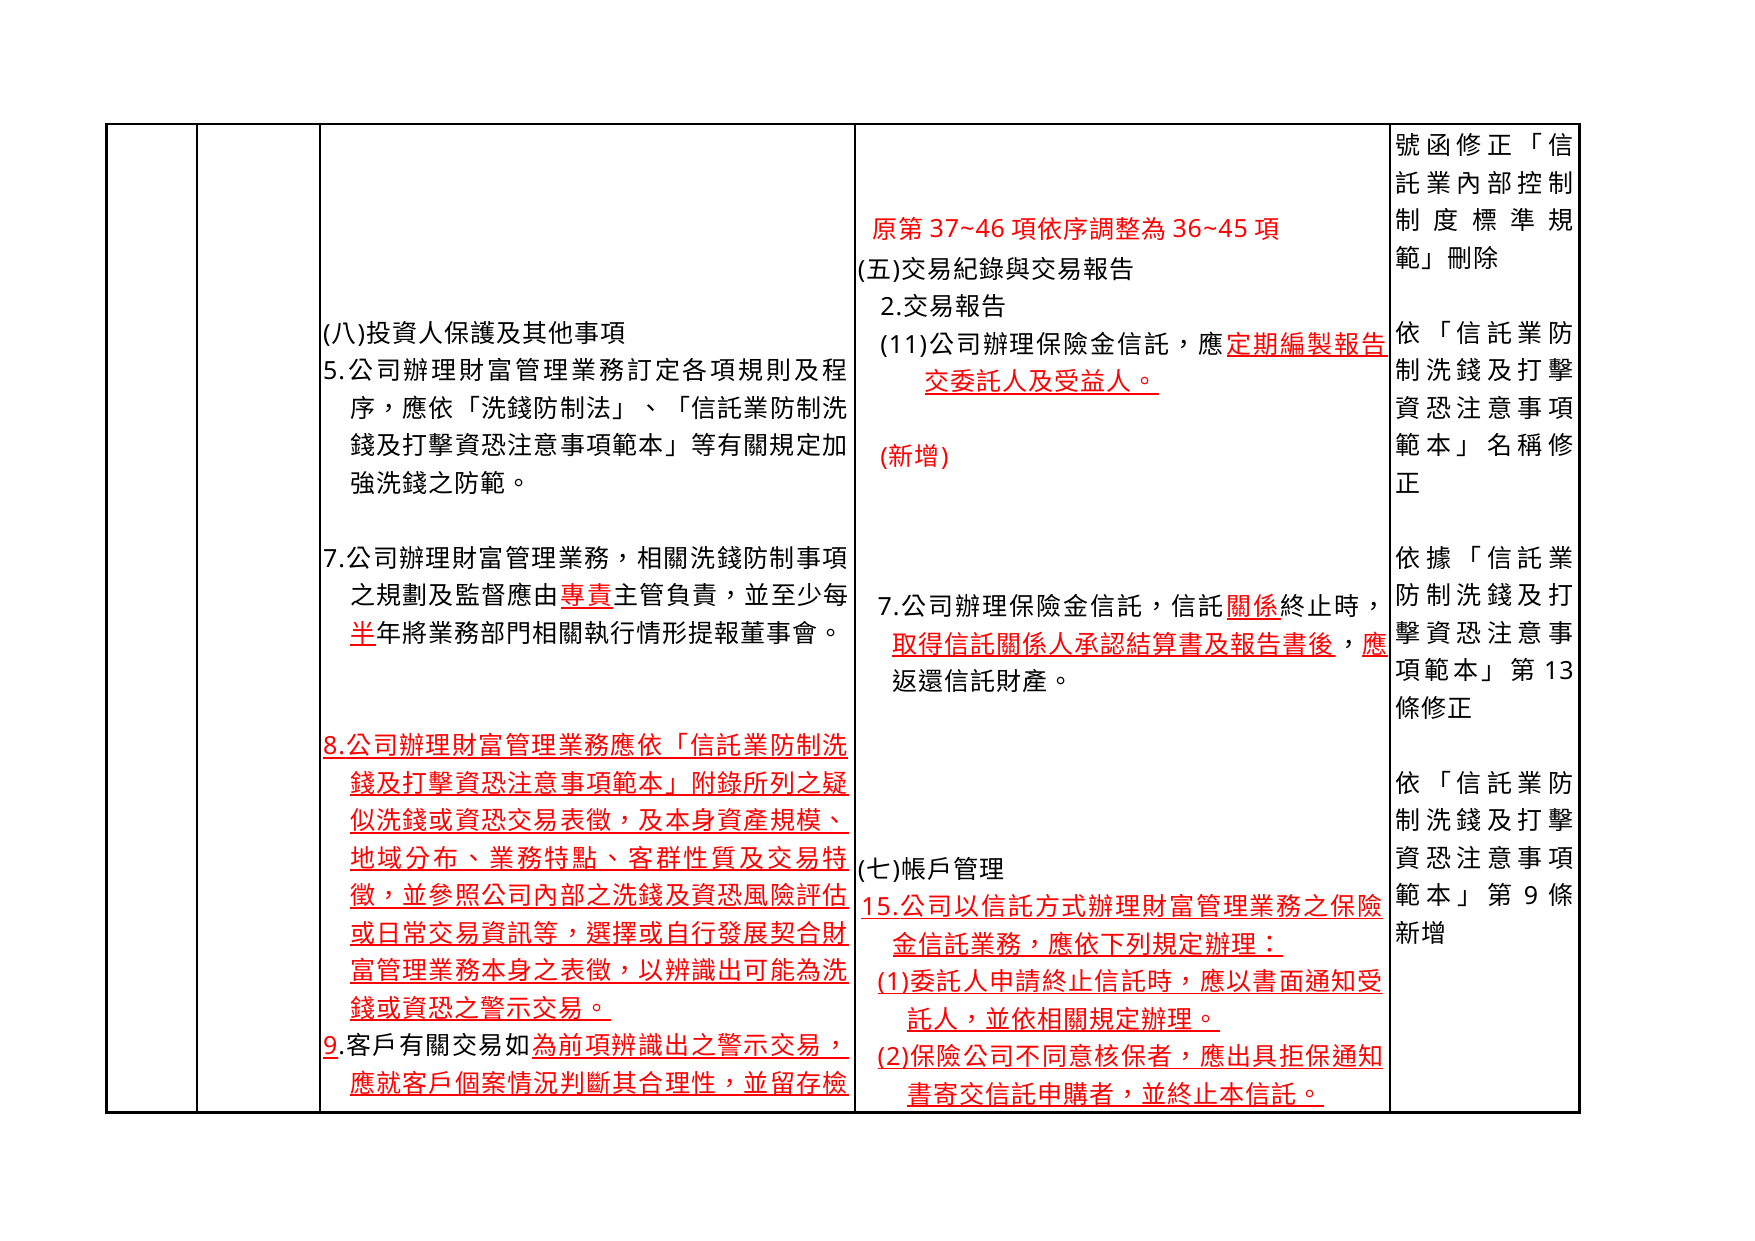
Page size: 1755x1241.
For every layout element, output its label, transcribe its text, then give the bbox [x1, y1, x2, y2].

table_cell (八)投資人保護及其他事項 5.公司辦理財富管理業務訂定各項規則及程序，應依「洗錢防制法」、「信託業防制洗錢及打擊資恐注意事項範本」等有關規定加強洗錢之防範。 7.公司辦理財富管理業務，相關洗錢防制事項之規劃及監督應由專責主管負責，並至少每半年將業務部門相關執行情形提報董事會。 8.公司辦理財富管理業務應依「信託業防制洗錢及打擊資恐注意事項範本」附錄所列之疑似洗錢或資恐交易表徵，及本身資產規模、地域分布、業務特點、客群性質及交易特徵，並參照公司內部之洗錢及資恐風險評估或日常交易資訊等，選擇或自行發展契合財富管理業務本身之表徵，以辨識出可能為洗錢或資恐之警示交易。 9.客戶有關交易如為前項辨識出之警示交易，應就客戶個案情況判斷其合理性，並留存檢 [321, 125, 854, 1111]
table_cell [198, 125, 319, 1111]
table_cell 號函修正「信託業內部控制制度標準規範」刪除 依「信託業防制洗錢及打擊資恐注意事項範本」名稱修正 依據「信託業防制洗錢及打擊資恐注意事項範本」第13條修正 依「信託業防制洗錢及打擊資恐注意事項範本」第9條新增 [1391, 125, 1578, 1111]
table_cell [108, 125, 196, 1111]
table_cell (四)信託財產之管理與運用 2.保管信託財產 (8)公司辦理保險金信託業務，各委託人保險金信託專戶內之信託財產應獨立設帳保管。 26.特定金錢信託或特定有價證券信託－信託財產運用於境外結構型商品 (6)應向委託人宣讀商品投資人須知之重要內容，並以錄音方式保留紀錄。但對專業投資人得以交付書面或影音媒體方式取代之。 (新增) 35.公司辦理保險金信託業務，若屬於委託人投保前之保險金信託，應符合下列規定： 公司應擬訂投資保障計畫名稱、投資標的及範圍等事項。 公司應與保險公司議定下列事項，並簽訂合作契約書暨備忘錄，且雙方對於客戶資料皆負有保密義務。 保險組合、保障內容、理賠方式等相關條款。 保險費比率、入帳方式等相關事項。 客戶資料提供方式。 產品設計及各項資料(含保險證)寄送。 個案配合方案。 其他相關事宜。 應與委託人簽訂「○○計畫申請書暨約定書/○○保險金信託契約」。前述約定書由公司自訂並經公司法務單位審核。 相關作業應符合信託業商業同業公會所訂之保險金信託內控規定。 36.公司辦理保險金信託業務，若屬於委託人投保後之保險金信託，應符合下列規定： (1)應與委託人簽訂信託契約，並約定受託人是否具有運用決定權。 (2)公司應確認保險單要保人向保險公司批註保險金給付限存入指定之信託專戶。 (3)信託財產之管理與運用應依相關法令及信託契約之約定辦理。 (4)公司應依據信託契約之約定分配信託利益予受益人。 原第37~46項依序調整為36~45項 (五)交易紀錄與交易報告 2.交易報告 (11)公司辦理保險金信託，應定期編製報告交委託人及受益人。 (新增) 7.公司辦理保險金信託，信託關係終止時，取得信託關係人承認結算書及報告書後，應返還信託財產。 (七)帳戶管理 15.公司以信託方式辦理財富管理業務之保險金信託業務，應依下列規定辦理： (1)委託人申請終止信託時，應以書面通知受託人，並依相關規定辦理。 (2)保險公司不同意核保者，應出具拒保通知書寄交信託申購者，並終止本信託。 (八)投資人保護及其他事項 5.公司辦理財富管理業務訂定各項規則及程序，應依「洗錢防制法」、「信託業防制洗錢及打擊資助恐怖主義注意事項範本」等有關規定加強洗錢之防範。 7.公司辦理財富管理業務，相關洗錢防制事項之規劃及監督應由法令遵循部門主管負責，並至少每年將業務部門相關執行情形提報董事會。 (新增) 8.客戶有關交易如有下列情形之一者，應特別注意，如認為有疑似洗錢之交易，除應確認客戶身分並留存交易紀錄憑證外，並應依信託業防制洗錢注意事項規定程序向法務部調查局辦理申報： (1)同一信託帳戶於同一營業日之現金進出交易，分別累計達一定金額以上，且該交易與客戶身分、收入顯不相當或與本身營業性質無關者。 (2)同一客戶於同一櫃檯一次辦理多筆現金進出交易，分別累計達一定金額以上，且該交易與客戶身分、收入顯不相當或與本身營業性質無關者。 (3)同一客戶於同一櫃檯一次以現金分多筆要求開立憑證，其合計金額達一定金額以上，而無法敘明合理用途者。 (4)客戶突有不尋常之大額資金信託且與其身分、收入顯不相當或與本身營業性質無關者。 (5)久未往來之信託帳戶突然有大額現金出入、且又迅速移轉者。 (6)信託帳戶密集加入多筆小額款項，並立即解約，以大額或分散方式提領，其款項與客戶之身分，收入顯不相當或本身營業性質無關者。 (7)客戶經常於相關帳戶間移轉大額資金，或要求以現金處理有關交易流程者。 (8)經常替代他人或由不同之第三人存大筆款項入信託帳戶。 (9)對經常有多筆略低於必須申報之金額標準加入信託帳戶後，再委託電匯至其他城市或地區者。 (10)交易最終受益人或交易人為原財政部或金管會函轉外國政府所提供之恐怖分子或團體者；或國際洗錢防制組織認定或追查之恐怖組織；或交易資金疑似或有合理理由懷疑與恐怖活動、恐怖組織或資助恐怖主義有關聯者，應列為疑似洗錢之交易，須即向法務部調查局申報並副知金管會。 (11)客戶簽訂信託契約後即迅速終止契約，相距時間不久且無正當原因者。 (12)電視、報章雜誌或網際網路等媒體報導之特殊重大案件，該涉案人之信託。 (13)其他明顯不正常之交易行為。 9.廣告、業務招攬與營業促銷活動： (1)~(8)略 10.營業紛爭處理： (1)公司應訂定並實行適當之紛爭處理程序，以有效處理受託人或受益人對其服務之申訴。紛爭處理程序至少應包含下列事項： A.受理申訴之程序。 B.回應申訴之程序。 C.適當調查申訴之程序。 D.如有必要，告知申訴人得向信託公會請求調處其紛爭。 (2)公司應於其營業處所及網站上公布其紛爭處理程序之全部內容，並於受理申訴時交付一份紛爭處理程序予申訴人。 (3)受託人因境外基金之募集及銷售業務之紛爭，應依相關法令、業務章則、契約等規定為適當處理，如依上述程序無法解決，應依公司訂定之紛爭處理程序處理；全權委託投資業務所生紛爭，並應依「信託業兼營全權委託投資業務之紛爭調解處理辦法」之規定辦理。 (4)公司應確保其員工知悉其紛爭處理程序 及遵守該程序處理申訴，且其處理申訴迅速與公平，並應將申訴內容、其處理過程及回覆申訴人之結果予以紀錄，並留存相關文件與紀錄於信託契約終止後至少五年。 11.公司從事信託事業人員之薪酬制度應衡平考量委託人可能產生之各項風險、所收取之費用及其他因素，不得以受託之金額多寡為主要考量因素，其遵循之原則及考核方式並應依「信託業薪酬制度之訂定及考核原則」辦理。 12.公司依信託法第二十五條但書規定得委任第三人代為處理信託事務者，應注意下列事項： (1)~(7)略 13.公司以信託方式辦理財富管理業務之保險金信託業務，應請委託人書面同意下列事項： (1)受託人及保險公司得依「個人資料保護法」之規定查閱相關個人資料。 (2)保險公司得逕向被保險人診病及就醫之醫院或醫師查詢有關診療紀錄，並索取有關證明或病歷摘要，作為核保及理賠參考。 14.公司以信託方式辦理財富管理業務之保險金信託業務時，與保險公司及合作機構相互提供之客戶資料應負有保密之義務。 法令規章： (二十一)境外結構型商品管理規則第9、14、17、18、19、20、21、22、23、24條 (六十六)信託業防制洗錢及打擊資助恐怖主義注意事項範本 （新增） [856, 125, 1389, 1111]
